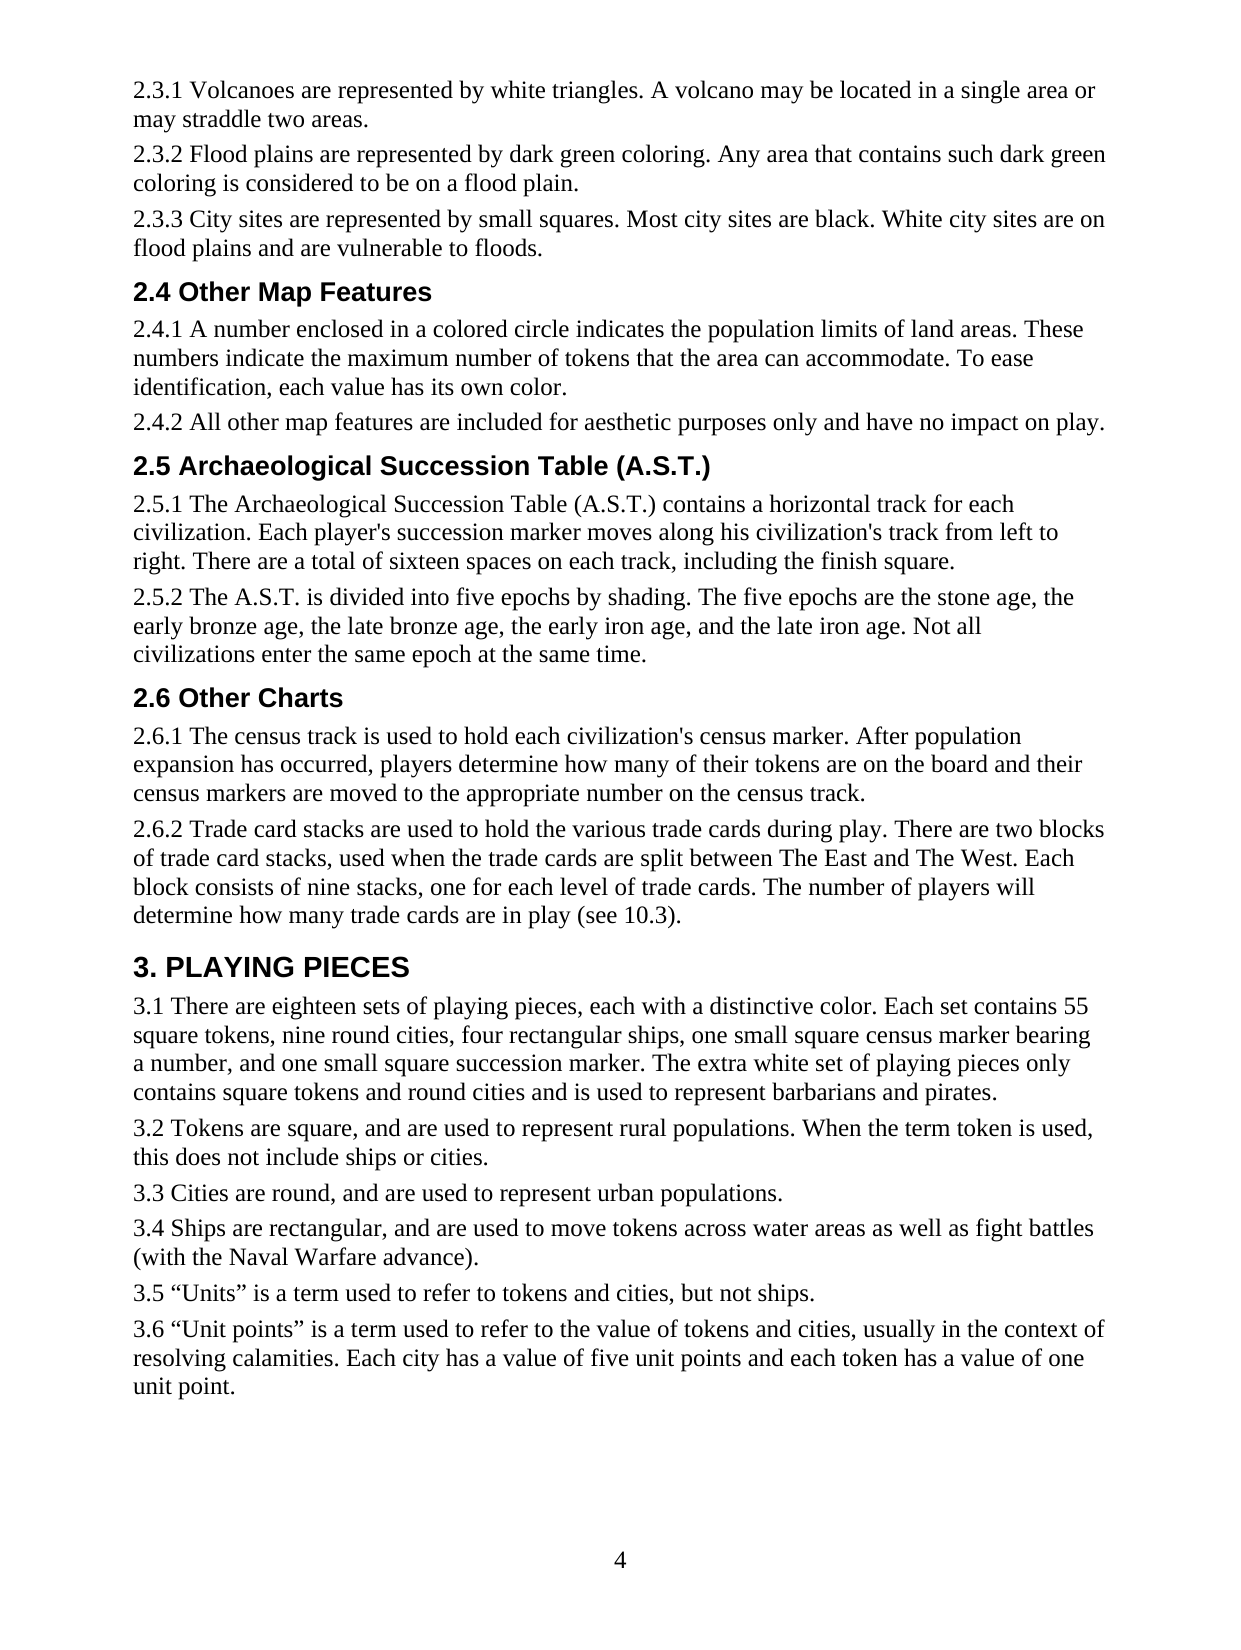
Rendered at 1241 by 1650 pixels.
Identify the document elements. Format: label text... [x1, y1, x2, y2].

text 2.5.1 The Archaeological Succession Table (A.S.T.) contains a horizontal track for each civilization. Each player's succession marker moves along his civilization's track from left to right. There are a total of sixteen spaces on each track, including the finish square. [133, 489, 1107, 575]
subtitle 2.4 Other Map Features [133, 276, 1107, 307]
text 3.4 Ships are rectangular, and are used to move tokens across water areas as well as fight battles (with the Naval Warfare advance). [133, 1213, 1107, 1271]
text 2.5.2 The A.S.T. is divided into five epochs by shading. The five epochs are the stone age, the early bronze age, the late bronze age, the early iron age, and the late iron age. Not all civilizations enter the same epoch at the same time. [133, 582, 1107, 668]
text 3.1 There are eighteen sets of playing pieces, each with a distinctive color. Each set contains 55 square tokens, nine round cities, four rectangular ships, one small square census marker bearing a number, and one small square succession marker. The extra white set of playing pieces only contains square tokens and round cities and is used to represent barbarians and pirates. [133, 991, 1107, 1106]
text 3.3 Cities are round, and are used to represent urban populations. [133, 1178, 1107, 1206]
text 2.6.1 The census track is used to hold each civilization's census marker. After population expansion has occurred, players determine how many of their tokens are on the board and their census markers are moved to the appropriate number on the census track. [133, 721, 1107, 807]
text 2.4.1 A number enclosed in a colored circle indicates the population limits of land areas. These numbers indicate the maximum number of tokens that the area can accommodate. To ease identification, each value has its own color. [133, 314, 1107, 400]
subtitle 2.5 Archaeological Succession Table (A.S.T.) [133, 450, 1107, 482]
text 2.4.2 All other map features are included for aesthetic purposes only and have no impact on play. [133, 407, 1107, 436]
text 3.6 “Unit points” is a term used to refer to the value of tokens and cities, usually in the context of resolving calamities. Each city has a value of five unit points and each token has a value of one unit point. [133, 1314, 1107, 1400]
subtitle 2.6 Other Charts [133, 682, 1107, 714]
text 2.3.1 Volcanoes are represented by white triangles. A volcano may be located in a single area or may straddle two areas. [133, 75, 1107, 132]
text 2.3.2 Flood plains are represented by dark green coloring. Any area that contains such dark green coloring is considered to be on a flood plain. [133, 139, 1107, 197]
text 3.5 “Units” is a term used to refer to tokens and cities, but not ships. [133, 1278, 1107, 1307]
text 3.2 Tokens are square, and are used to represent rural populations. When the term token is used, this does not include ships or cities. [133, 1113, 1107, 1171]
text 2.3.3 City sites are represented by small squares. Most city sites are black. White city sites are on flood plains and are vulnerable to floods. [133, 204, 1107, 262]
subtitle 3. Playing Pieces [133, 950, 1107, 984]
text 2.6.2 Trade card stacks are used to hold the various trade cards during play. There are two blocks of trade card stacks, used when the trade cards are split between The East and The West. Each block consists of nine stacks, one for each level of trade cards. The number of players will determine how many trade cards are in play (see 10.3). [133, 814, 1107, 929]
